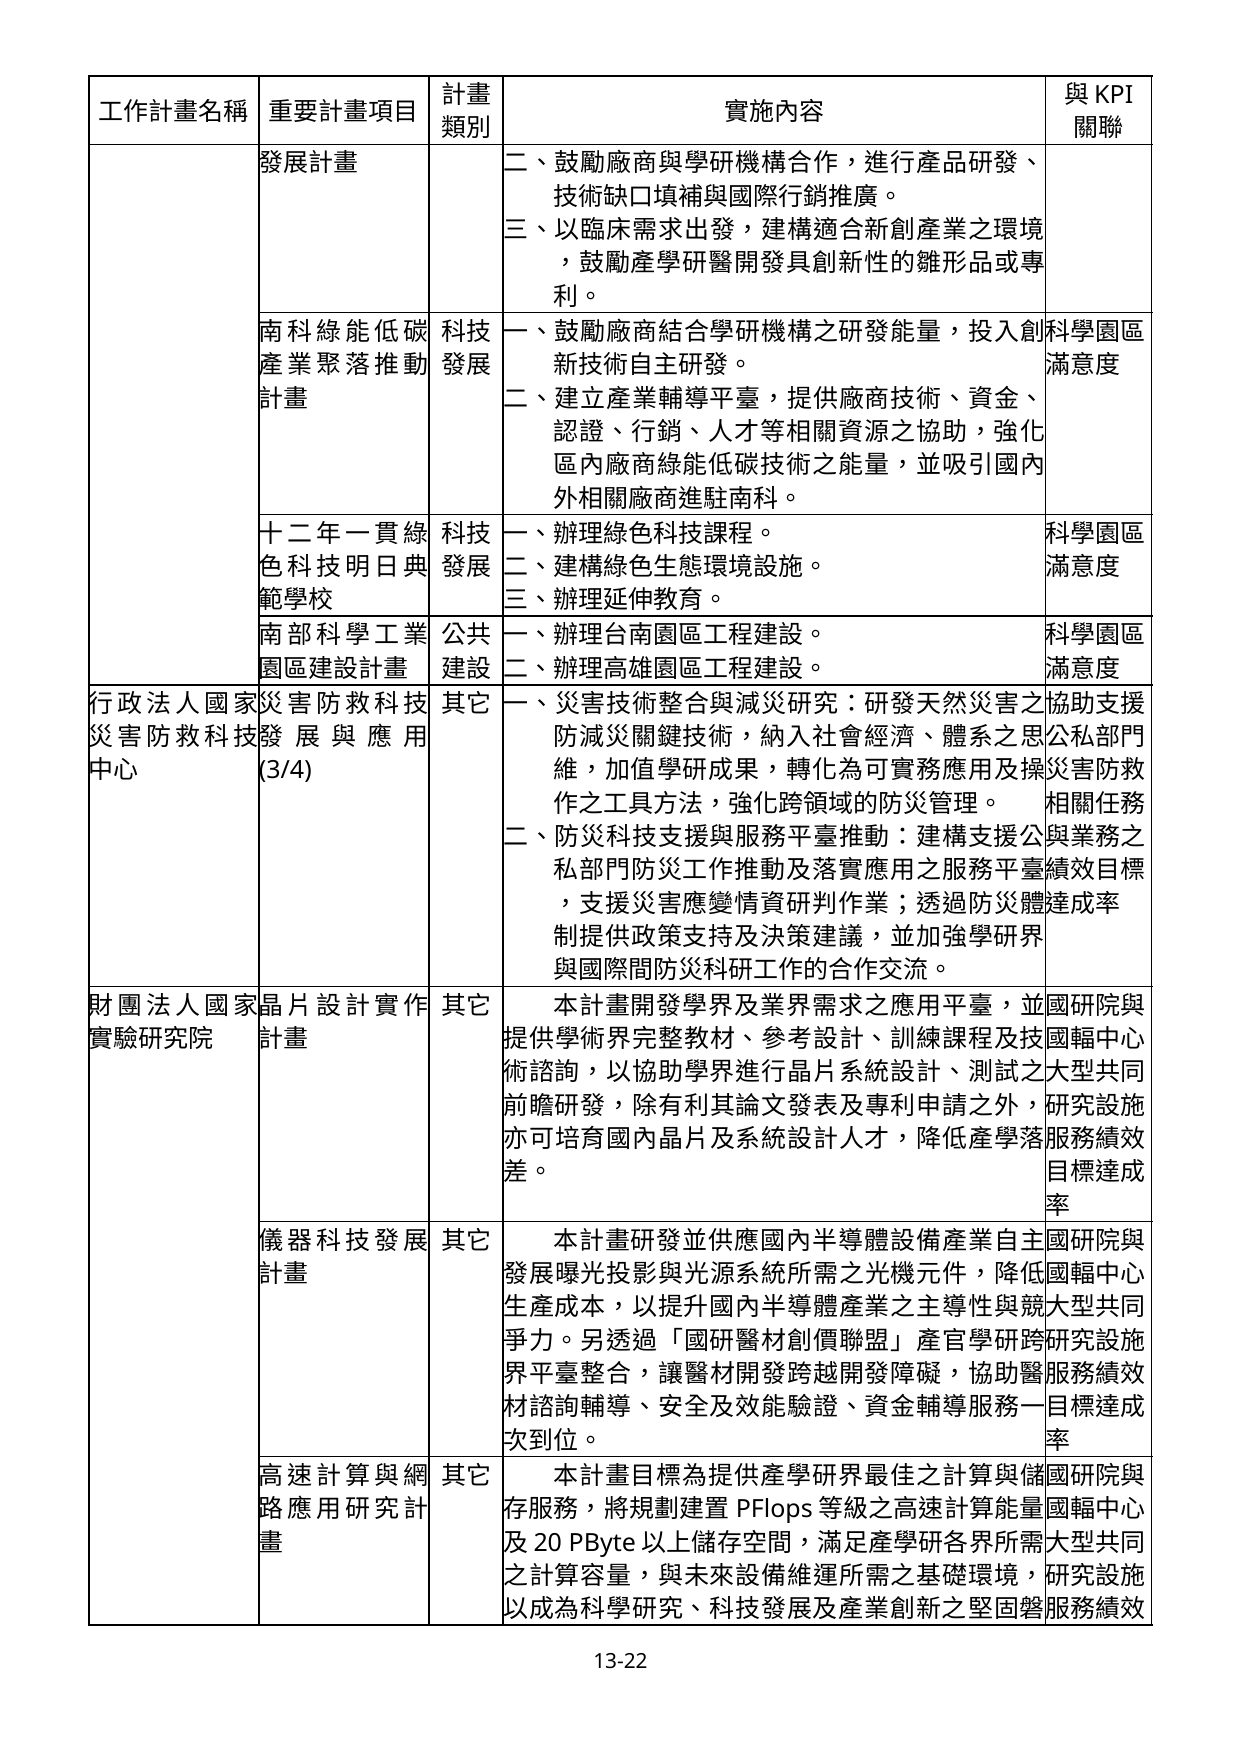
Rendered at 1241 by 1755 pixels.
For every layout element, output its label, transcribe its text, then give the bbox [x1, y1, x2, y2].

table_cell 國研院與國輻中心大型共同研究設施服務績效 [1046, 1457, 1151, 1624]
table_cell [90, 145, 258, 684]
table_cell 發展計畫 [260, 145, 428, 312]
table_cell 高速計算與網路應用研究計畫 [260, 1457, 428, 1624]
table_cell 科技發展 [430, 515, 502, 615]
table_cell 一、辦理台南園區工程建設。 二、辦理高雄園區工程建設。 [504, 617, 1045, 684]
table_cell 本計畫開發學界及業界需求之應用平臺，並提供學術界完整教材、參考設計、訓練課程及技術諮詢，以協助學界進行晶片系統設計、測試之前瞻研發，除有利其論文發表及專利申請之外，亦可培育國內晶片及系統設計人才，降低產學落差。 [504, 987, 1045, 1221]
table_cell 科技發展 [430, 313, 502, 514]
table_header 計畫類別 [430, 77, 502, 143]
table_cell 一、災害技術整合與減災研究：研發天然災害之防減災關鍵技術，納入社會經濟、體系之思維，加值學研成果，轉化為可實務應用及操作之工具方法，強化跨領域的防災管理。 二、防災科技支援與服務平臺推動：建構支援公私部門防災工作推動及落實應用之服務平臺，支援災害應變情資研判作業；透過防災體制提供政策支持及決策建議，並加強學研界與國際間防災科研工作的合作交流。 [504, 686, 1045, 986]
table_cell 一、鼓勵廠商結合學研機構之研發能量，投入創新技術自主研發。 二、建立產業輔導平臺，提供廠商技術、資金、認證、行銷、人才等相關資源之協助，強化區內廠商綠能低碳技術之能量，並吸引國內外相關廠商進駐南科。 [504, 313, 1045, 514]
table_cell 儀器科技發展計畫 [260, 1222, 428, 1456]
table_cell 南科綠能低碳產業聚落推動計畫 [260, 313, 428, 514]
table_cell 災害防救科技發展與應用(3/4) [260, 686, 428, 986]
table_cell 科學園區滿意度 [1046, 313, 1151, 514]
table_header 工作計畫名稱 [90, 77, 258, 143]
table_cell 財團法人國家實驗研究院 [90, 987, 258, 1624]
table_cell 其它 [430, 1222, 502, 1456]
table_cell 行政法人國家災害防救科技中心 [90, 686, 258, 986]
table_cell 其它 [430, 987, 502, 1221]
table_cell 國研院與國輻中心大型共同研究設施服務績效目標達成率 [1046, 987, 1151, 1221]
table_cell 其它 [430, 1457, 502, 1624]
table_cell 協助支援公私部門災害防救相關任務與業務之績效目標達成率 [1046, 686, 1151, 986]
table_cell 十二年一貫綠色科技明日典範學校 [260, 515, 428, 615]
table_cell 二、鼓勵廠商與學研機構合作，進行產品研發、技術缺口填補與國際行銷推廣。 三、以臨床需求出發，建構適合新創產業之環境，鼓勵產學研醫開發具創新性的雛形品或專利。 [504, 145, 1045, 312]
table_cell [430, 145, 502, 312]
table_cell 科學園區滿意度 [1046, 617, 1151, 684]
table_cell 公共建設 [430, 617, 502, 684]
table_cell 南部科學工業園區建設計畫 [260, 617, 428, 684]
table_header 與KPI 關聯 [1046, 77, 1151, 143]
table_header 重要計畫項目 [260, 77, 428, 143]
table_cell 國研院與國輻中心大型共同研究設施服務績效目標達成率 [1046, 1222, 1151, 1456]
table_cell 其它 [430, 686, 502, 986]
table_header 實施內容 [504, 77, 1045, 143]
table_cell 本計畫目標為提供產學研界最佳之計算與儲存服務，將規劃建置PFlops等級之高速計算能量及20 PByte以上儲存空間，滿足產學研各界所需之計算容量，與未來設備維運所需之基礎環境，以成為科學研究、科技發展及產業創新之堅固磐 [504, 1457, 1045, 1624]
table_cell 本計畫研發並供應國內半導體設備產業自主發展曝光投影與光源系統所需之光機元件，降低生產成本，以提升國內半導體產業之主導性與競爭力。另透過「國研醫材創價聯盟」產官學研跨界平臺整合，讓醫材開發跨越開發障礙，協助醫材諮詢輔導、安全及效能驗證、資金輔導服務一次到位。 [504, 1222, 1045, 1456]
table_cell 晶片設計實作計畫 [260, 987, 428, 1221]
table_cell [1046, 145, 1151, 312]
table_cell 一、辦理綠色科技課程。 二、建構綠色生態環境設施。 三、辦理延伸教育。 [504, 515, 1045, 615]
table_cell 科學園區滿意度 [1046, 515, 1151, 615]
